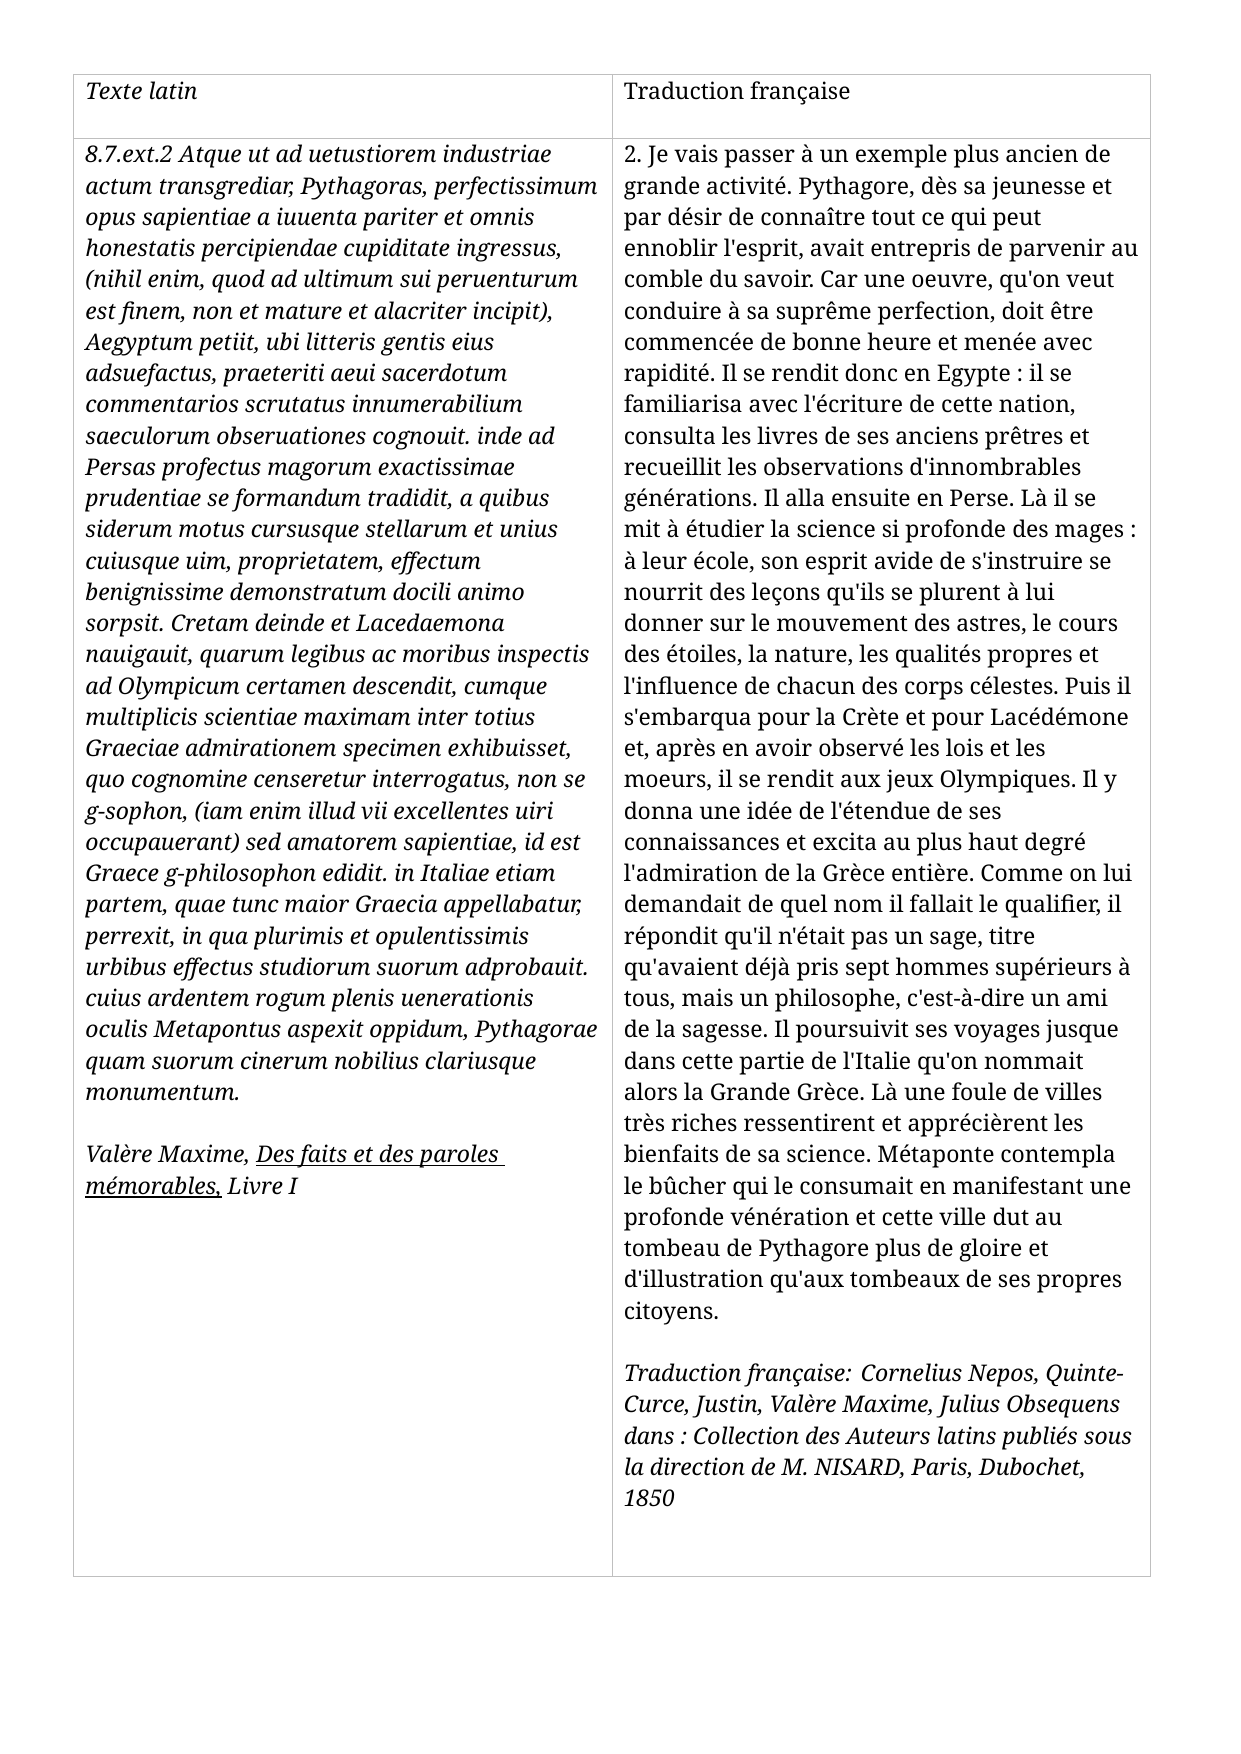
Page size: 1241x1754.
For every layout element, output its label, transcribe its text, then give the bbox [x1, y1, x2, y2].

table_header Texte latin [74, 75, 612, 137]
table_cell 2. Je vais passer à un exemple plus ancien de grande activité. Pythagore, dès sa jeunesse et par désir de connaître tout ce qui peut ennoblir l'esprit, avait entrepris de parvenir au comble du savoir. Car une oeuvre, qu'on veut conduire à sa suprême perfection, doit être commencée de bonne heure et menée avec rapidité. Il se rendit donc en Egypte : il se familiarisa avec l'écriture de cette nation, consulta les livres de ses anciens prêtres et recueillit les observations d'innombrables générations. Il alla ensuite en Perse. Là il se mit à étudier la science si profonde des mages : à leur école, son esprit avide de s'instruire se nourrit des leçons qu'ils se plurent à lui donner sur le mouvement des astres, le cours des étoiles, la nature, les qualités propres et l'influence de chacun des corps célestes. Puis il s'embarqua pour la Crète et pour Lacédémone et, après en avoir observé les lois et les moeurs, il se rendit aux jeux Olympiques. Il y donna une idée de l'étendue de ses connaissances et excita au plus haut degré l'admiration de la Grèce entière. Comme on lui demandait de quel nom il fallait le qualifier, il répondit qu'il n'était pas un sage, titre qu'avaient déjà pris sept hommes supérieurs à tous, mais un philosophe, c'est-à-dire un ami de la sagesse. Il poursuivit ses voyages jusque dans cette partie de l'Italie qu'on nommait alors la Grande Grèce. Là une foule de villes très riches ressentirent et apprécièrent les bienfaits de sa science. Métaponte contempla le bûcher qui le consumait en manifestant une profonde vénération et cette ville dut au tombeau de Pythagore plus de gloire et d'illustration qu'aux tombeaux de ses propres citoyens. Traduction française: Cornelius Nepos, Quinte-Curce, Justin, Valère Maxime, Julius Obsequens dans : Collection des Auteurs latins publiés sous la direction de M. NISARD, Paris, Dubochet, 1850 [613, 139, 1150, 1576]
table_cell 8.7.ext.2 Atque ut ad uetustiorem industriae actum transgrediar, Pythagoras, perfectissimum opus sapientiae a iuuenta pariter et omnis honestatis percipiendae cupiditate ingressus, (nihil enim, quod ad ultimum sui peruenturum est finem, non et mature et alacriter incipit), Aegyptum petiit, ubi litteris gentis eius adsuefactus, praeteriti aeui sacerdotum commentarios scrutatus innumerabilium saeculorum obseruationes cognouit. inde ad Persas profectus magorum exactissimae prudentiae se formandum tradidit, a quibus siderum motus cursusque stellarum et unius cuiusque uim, proprietatem, effectum benignissime demonstratum docili animo sorpsit. Cretam deinde et Lacedaemona nauigauit, quarum legibus ac moribus inspectis ad Olympicum certamen descendit, cumque multiplicis scientiae maximam inter totius Graeciae admirationem specimen exhibuisset, quo cognomine censeretur interrogatus, non se g-sophon, (iam enim illud vii excellentes uiri occupauerant) sed amatorem sapientiae, id est Graece g-philosophon edidit. in Italiae etiam partem, quae tunc maior Graecia appellabatur, perrexit, in qua plurimis et opulentissimis urbibus effectus studiorum suorum adprobauit. cuius ardentem rogum plenis uenerationis oculis Metapontus aspexit oppidum, Pythagorae quam suorum cinerum nobilius clariusque monumentum. Valère Maxime, Des faits et des paroles mémorables, Livre I [74, 139, 612, 1576]
table_header Traduction française [613, 75, 1150, 137]
